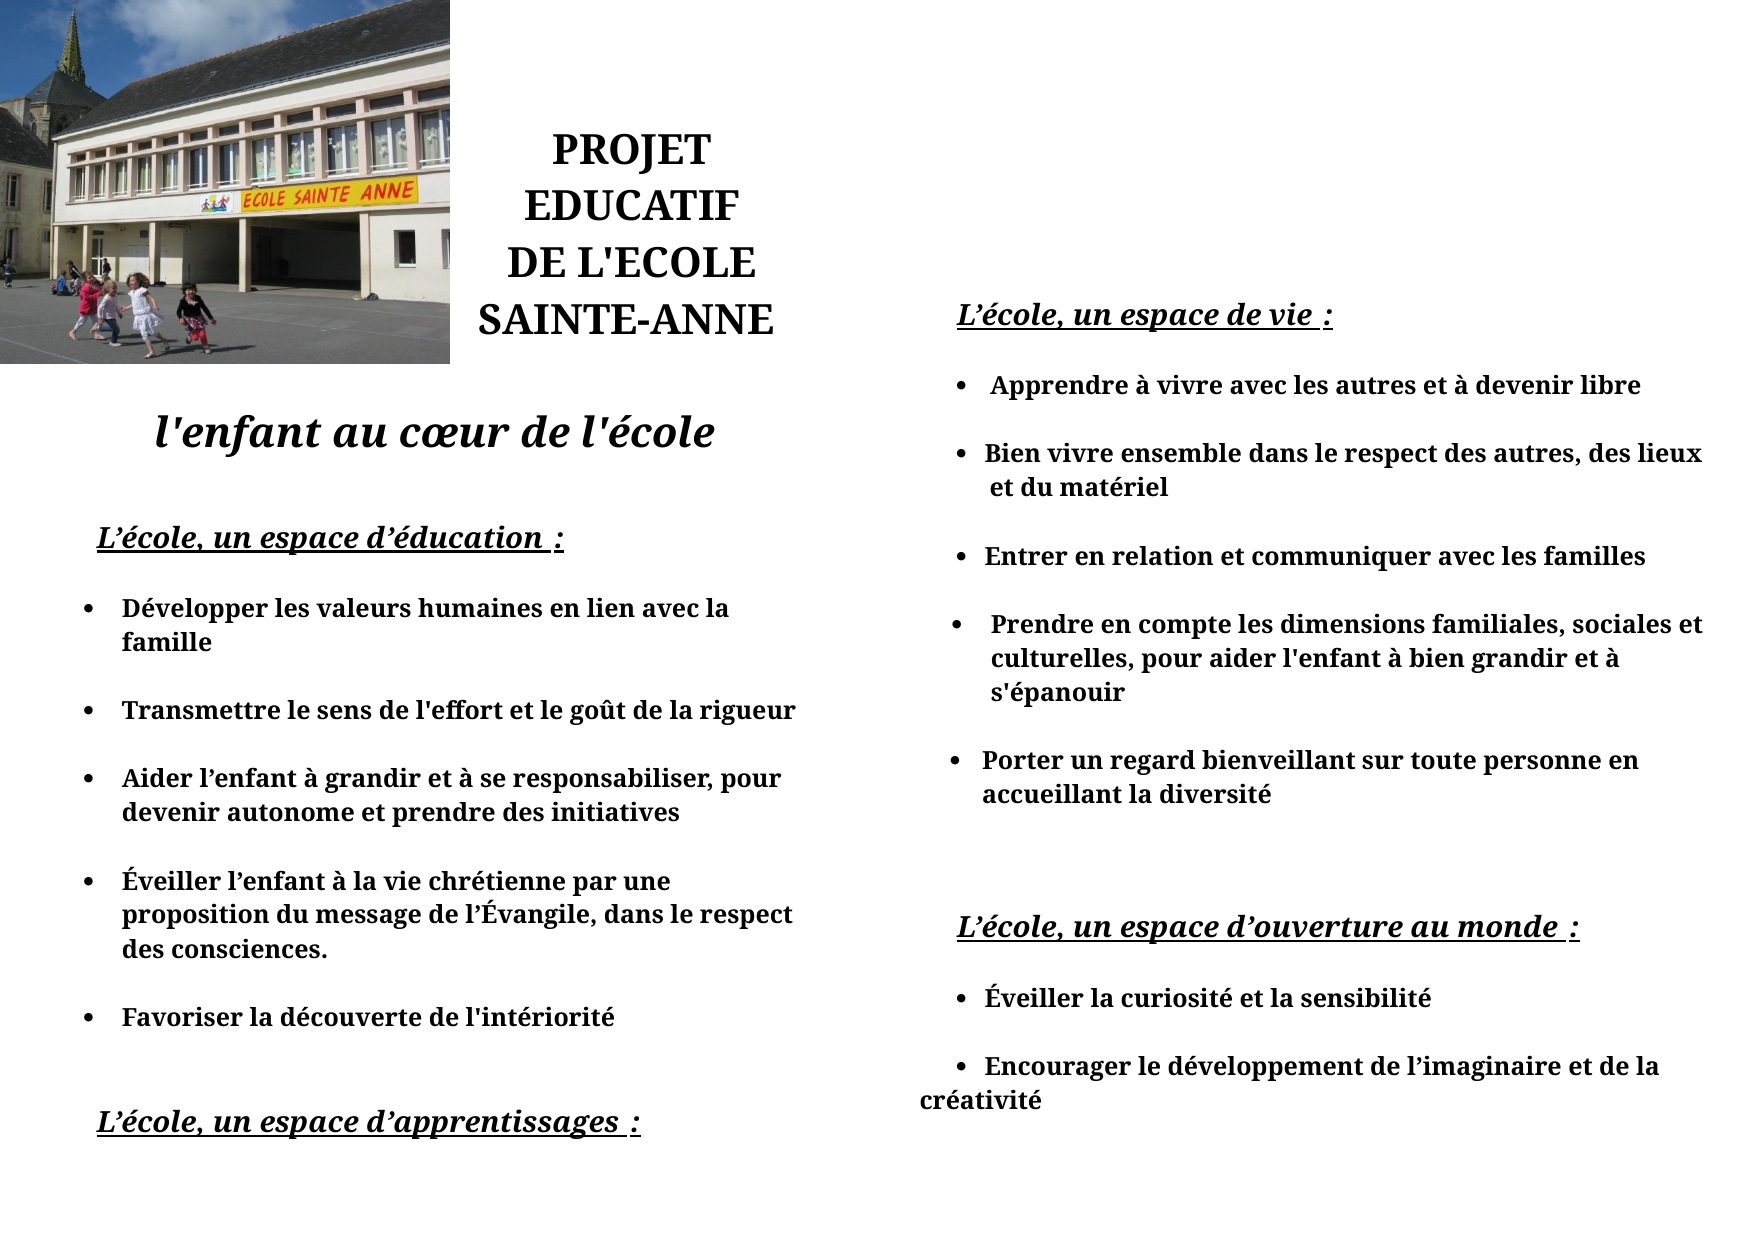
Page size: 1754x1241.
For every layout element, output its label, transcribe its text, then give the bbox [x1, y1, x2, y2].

table_header ACCUEIL, CONFIANCE, RESPECT POUR APPRENDRE ET S’OUVRIR AU MONDE Horaires de l’école : Lundi, Mardi, Jeudi, Vendredi de 9h00 à 12h15 et de 13h30 à 16h30 Rétributions scolaires : 16 € par mois, 11 € pour le troisième enfant 15, Place de l’église B.P.26 - 56680 - PLOUHINEC  02 97 36 66 57 - Courriel : eco56.stean.plouhinec@eco.ecbretagne.org ecolesainteanneplouhinec.eklablog.com [826, 15, 1754, 63]
picture [0, 0, 450, 364]
table_cell PROJET EDUCATIF DE L'ECOLE SAINTE-ANNE l'enfant au cœur de l'école L’école, un espace d’éducation : Développer les valeurs humaines en lien avec la famille Transmettre le sens de l'effort et le goût de la rigueur Aider l’enfant à grandir et à se responsabiliser, pour devenir autonome et prendre des initiatives Éveiller l’enfant à la vie chrétienne par une proposition du message de l’Évangile, dans le respect des consciences. Favoriser la découverte de l'intériorité L’école, un espace d’apprentissages : Donner à chaque enfant les clés du savoir et les repères de la société dans laquelle il grandit Donner à chacun l’envie et le plaisir d’apprendre à lire, écrire, compter, et découvrir le monde Respecter et accompagner chacun, en valorisant ses acquis et ses compétences. Favoriser l'estime de soi Accorder un droit à l'erreur en se donnant les moyens d'un accueil bienveillant [48, 63, 826, 1181]
table_cell L’école, un espace de vie : Apprendre à vivre avec les autres et à devenir libre Bien vivre ensemble dans le respect des autres, des lieux et du matériel Entrer en relation et communiquer avec les familles Prendre en compte les dimensions familiales, sociales et culturelles, pour aider l'enfant à bien grandir et à s'épanouir Porter un regard bienveillant sur toute personne en accueillant la diversité L’école, un espace d’ouverture au monde : Éveiller la curiosité et la sensibilité Encourager le développement de l’imaginaire et de la créativité Contribuer à rendre l'enfant responsable et acteur dans son environnement Pour que chaque élève donne du sens à ses activités, nous mettons en œuvre une pédagogie active qui vise l’épanouissement global de chacun [826, 63, 1754, 1181]
table_header [450, 15, 826, 63]
